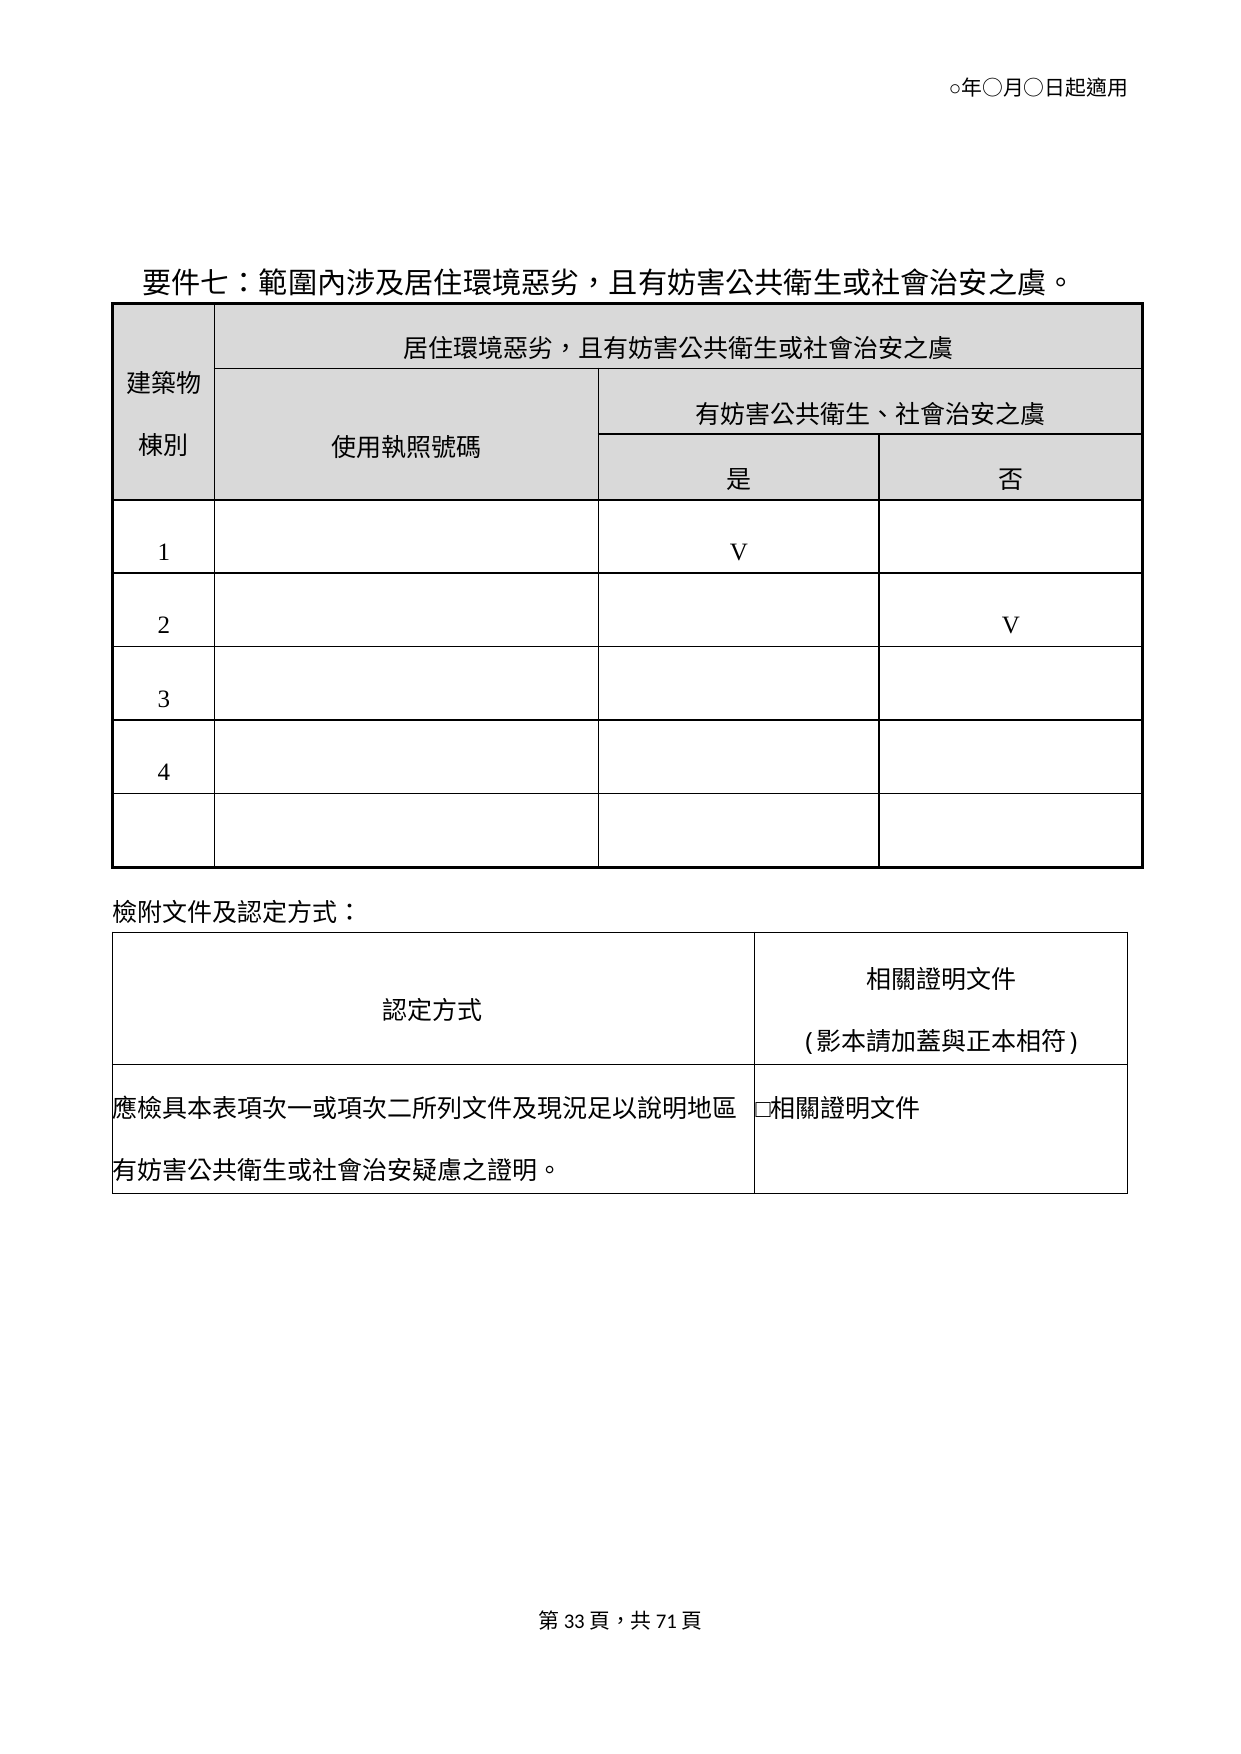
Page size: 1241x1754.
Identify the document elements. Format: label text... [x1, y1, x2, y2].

table_header 居住環境惡劣，且有妨害公共衛生或社會治安之虞 [215, 305, 1141, 368]
table_cell 4 [114, 721, 214, 793]
text 要件七：範圍內涉及居住環境惡劣，且有妨害公共衛生或社會治安之虞。 [142, 239, 1128, 302]
table_cell [599, 647, 878, 719]
table_cell [599, 574, 878, 646]
table_cell [880, 721, 1141, 793]
table_cell [215, 574, 598, 646]
table_cell □相關證明文件 [755, 1065, 1127, 1192]
table_cell [215, 794, 598, 866]
table_cell [880, 647, 1141, 719]
table_cell [114, 794, 214, 866]
table_cell [215, 501, 598, 572]
table_cell V [599, 501, 878, 572]
table_cell V [880, 574, 1141, 646]
table_cell 是 [599, 435, 878, 499]
table_cell 3 [114, 647, 214, 719]
table_header 相關證明文件 (影本請加蓋與正本相符) [755, 933, 1127, 1063]
table_cell [880, 501, 1141, 572]
table_cell 使用執照號碼 [215, 369, 598, 499]
table_cell [215, 721, 598, 793]
table_header 認定方式 [113, 933, 754, 1063]
table_cell [599, 721, 878, 793]
table_cell 2 [114, 574, 214, 646]
table_cell [215, 647, 598, 719]
table_cell 有妨害公共衛生、社會治安之虞 [599, 369, 1141, 433]
table_cell [599, 794, 878, 866]
table_header 建築物棟別 [114, 305, 214, 499]
table_cell 否 [880, 435, 1141, 499]
text 檢附文件及認定方式： [112, 869, 1128, 932]
table_cell 應檢具本表項次一或項次二所列文件及現況足以說明地區有妨害公共衛生或社會治安疑慮之證明。 [113, 1065, 754, 1192]
table_cell [880, 794, 1141, 866]
table_cell 1 [114, 501, 214, 572]
